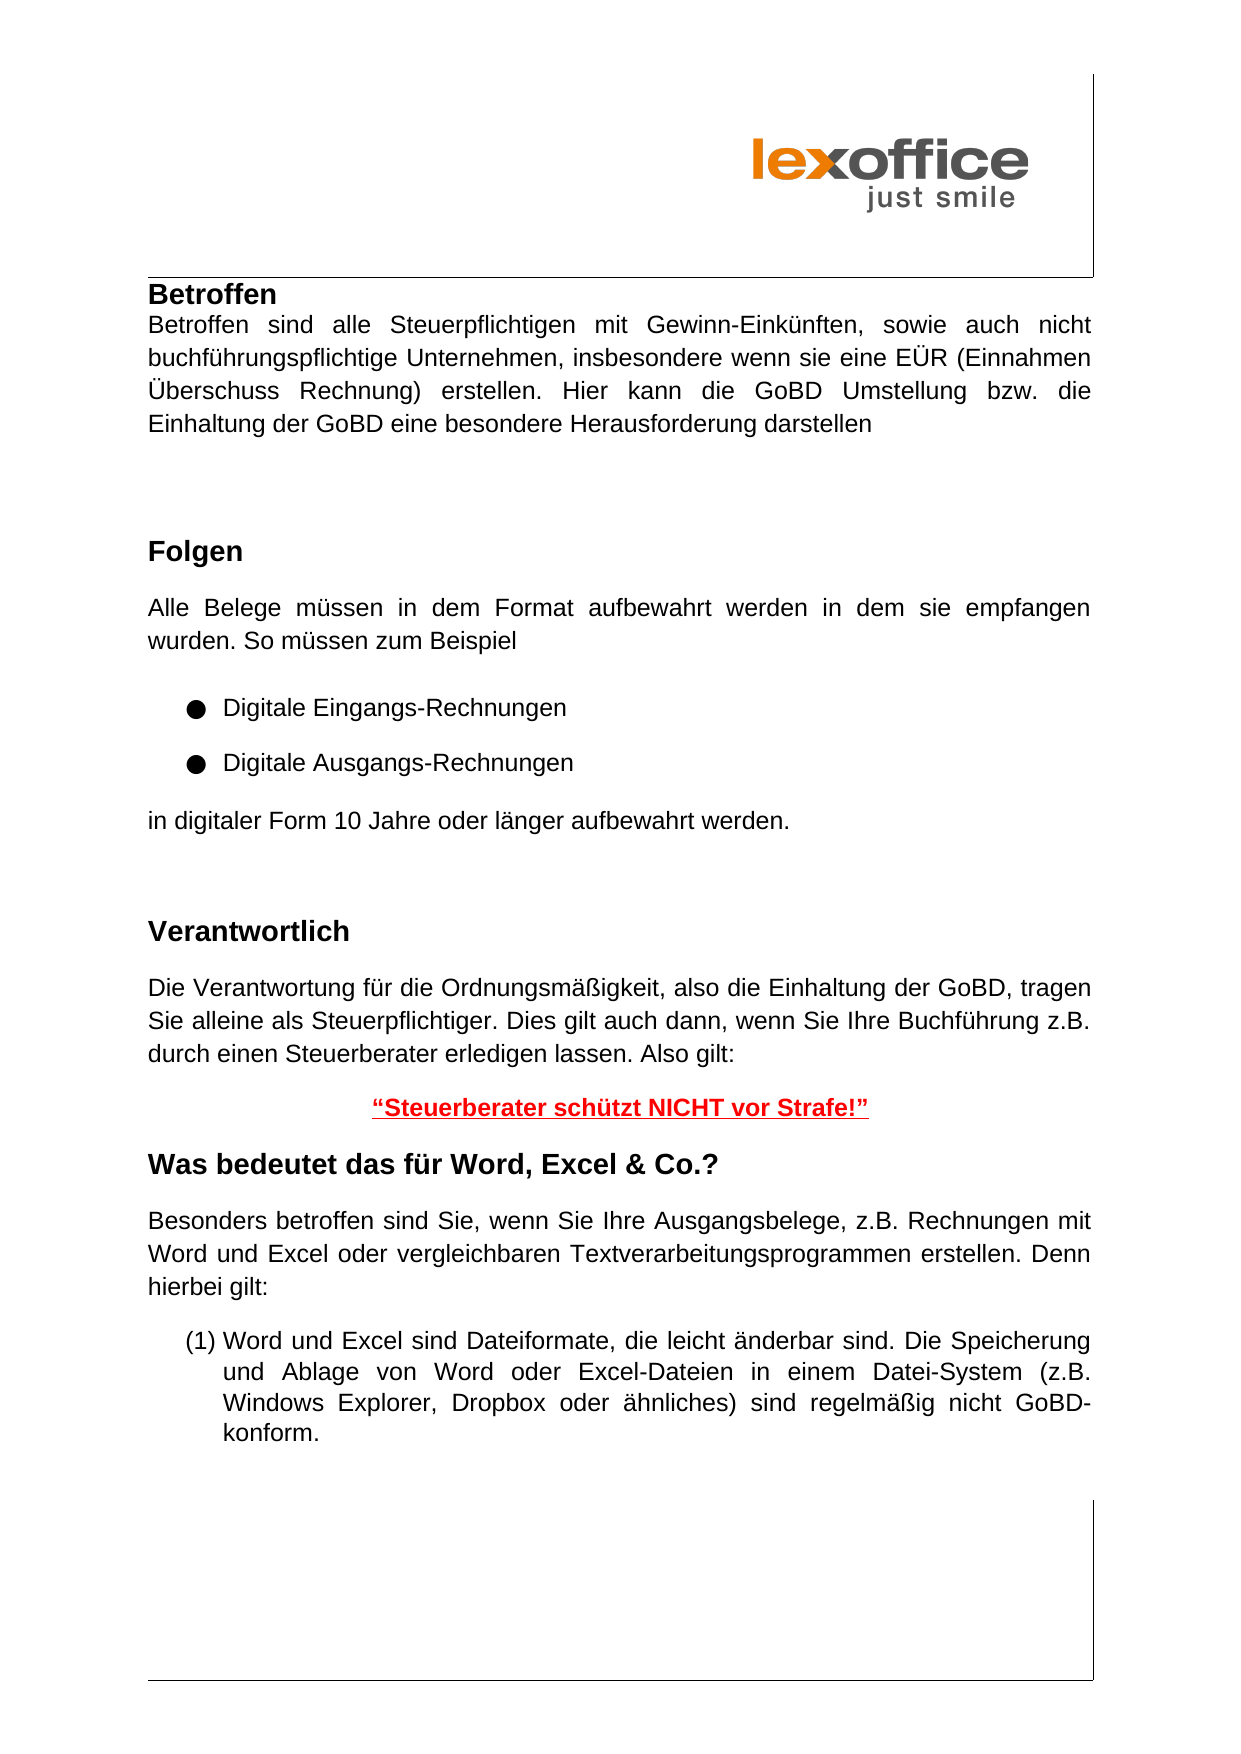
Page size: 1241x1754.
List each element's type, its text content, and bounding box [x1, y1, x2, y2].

text Was bedeutet das für Word, Excel & Co.? [148, 1147, 1093, 1181]
text Verantwortlich [148, 914, 1093, 947]
text Betroffen [148, 277, 1093, 310]
text Besonders betroffen sind Sie, wenn Sie Ihre Ausgangsbelege, z.B. Rechnungen mit Word und Excel oder vergleichbaren Textverarbeitungsprogrammen erstellen. Denn hierbei gilt: [148, 1206, 1093, 1301]
list Word und Excel sind Dateiformate, die leicht änderbar sind. Die Speicherung und Ablage von Word oder Excel-Dateien in einem Datei-System (z.B. Windows Explorer, Dropbox oder ähnliches) sind regelmäßig nicht GoBD-konform. [185, 1326, 1093, 1447]
list Digitale Ausgangs-Rechnungen [185, 735, 1093, 786]
text Alle Belege müssen in dem Format aufbewahrt werden in dem sie empfangen wurden. So müssen zum Beispiel [148, 593, 1093, 655]
list Digitale Eingangs-Rechnungen [185, 680, 1093, 731]
text in digitaler Form 10 Jahre oder länger aufbewahrt werden. [148, 806, 1093, 835]
text Betroffen sind alle Steuerpflichtigen mit Gewinn-Einkünften, sowie auch nicht buchführungspflichtige Unternehmen, insbesondere wenn sie eine EÜR (Einnahmen Überschuss Rechnung) erstellen. Hier kann die GoBD Umstellung bzw. die Einhaltung der GoBD eine besondere Herausforderung darstellen [148, 310, 1093, 438]
text Die Verantwortung für die Ordnungsmäßigkeit, also die Einhaltung der GoBD, tragen Sie alleine als Steuerpflichtiger. Dies gilt auch dann, wenn Sie Ihre Buchführung z.B. durch einen Steuerberater erledigen lassen. Also gilt: [148, 973, 1093, 1068]
text Folgen [148, 534, 1093, 567]
text “Steuerberater schützt NICHT vor Strafe!” [148, 1093, 1093, 1122]
picture [753, 138, 1029, 213]
